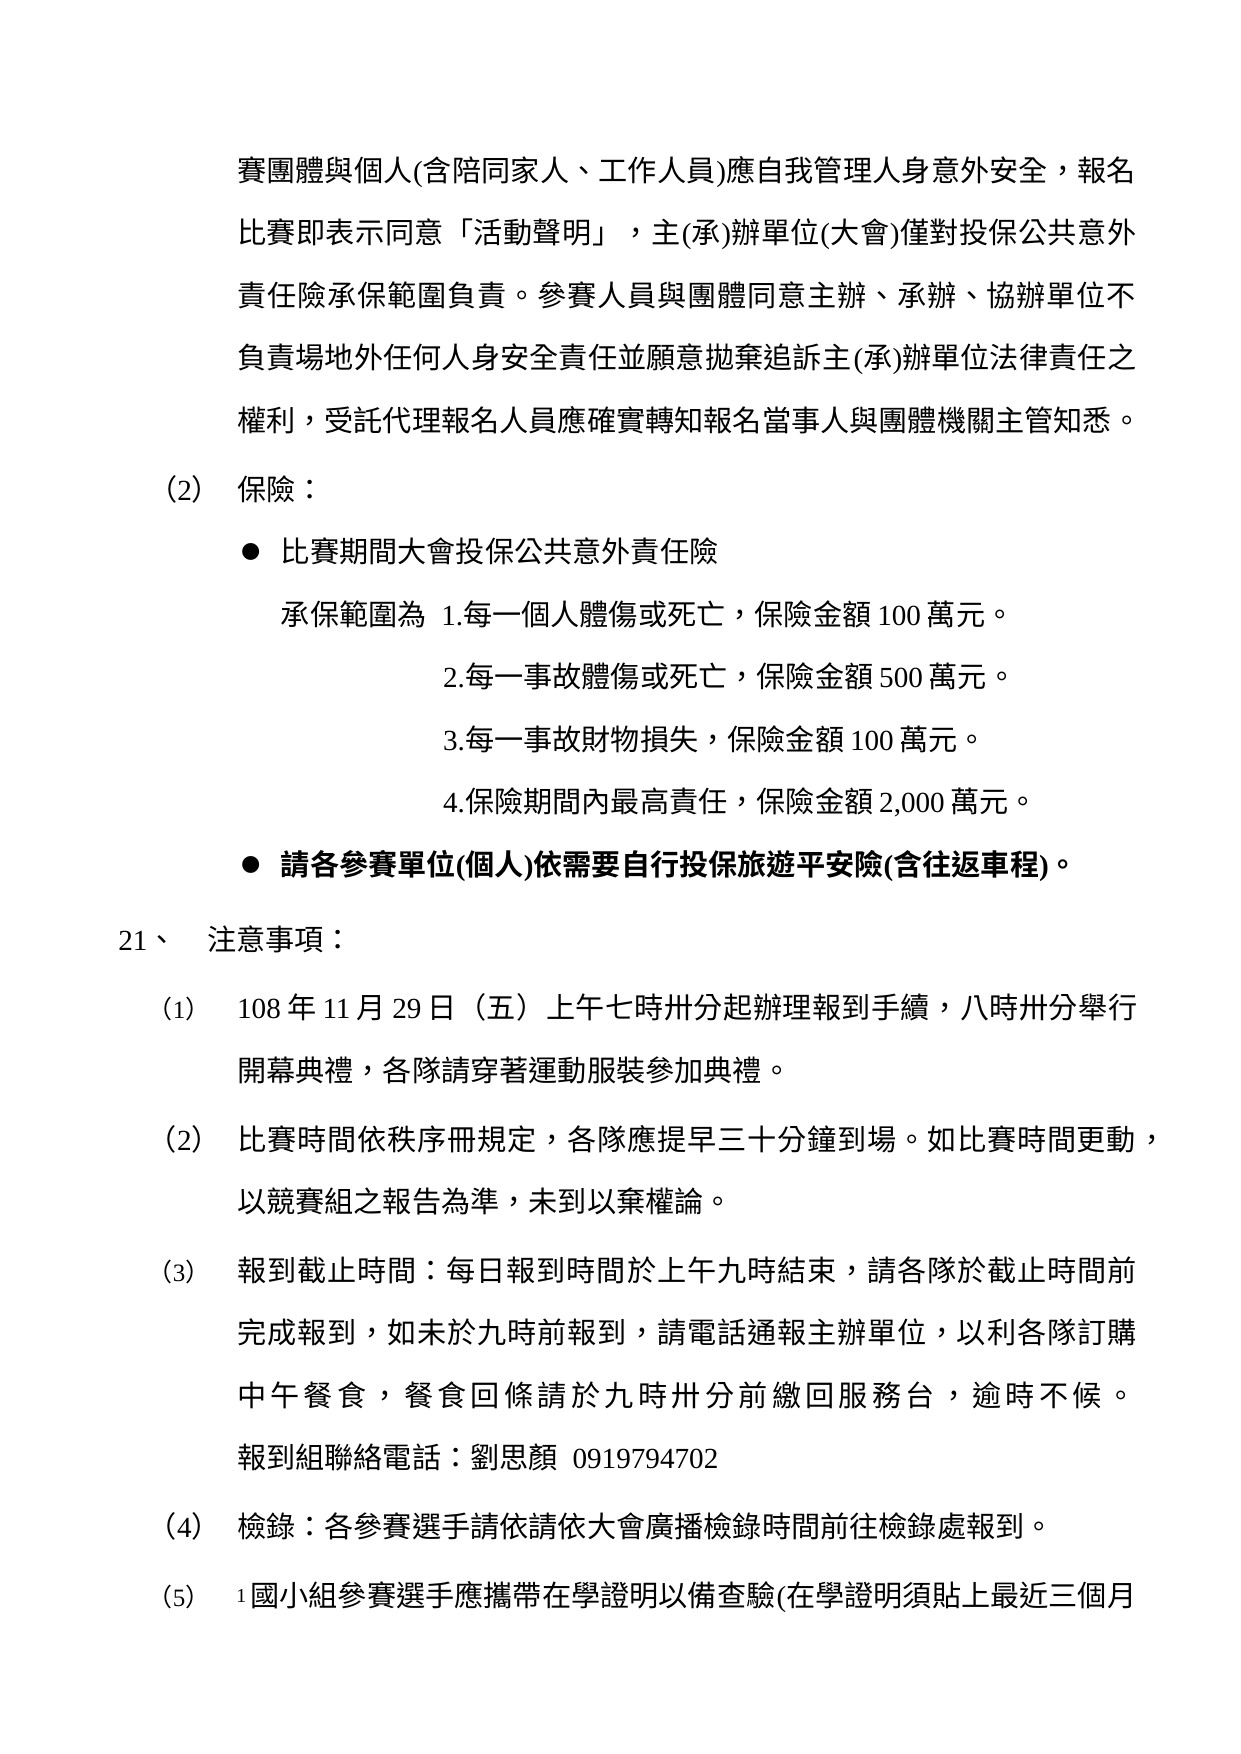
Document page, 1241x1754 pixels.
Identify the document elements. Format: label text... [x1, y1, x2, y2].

list 檢錄：各參賽選手請依請依大會廣播檢錄時間前往檢錄處報到。 [148, 1483, 1137, 1546]
list 注意事項： [118, 896, 1137, 958]
list 比賽時間依秩序冊規定，各隊應提早三十分鐘到場。如比賽時間更動，以競賽組之報告為準，未到以棄權論。 [148, 1096, 1137, 1221]
text 2.每一事故體傷或死亡，保險金額500萬元。 [443, 633, 1137, 696]
list 保險： [148, 446, 1137, 508]
text 承保範圍為 1.每一個人體傷或死亡，保險金額100萬元。 [281, 571, 1137, 633]
list 報到截止時間：每日報到時間於上午九時結束，請各隊於截止時間前完成報到，如未於九時前報到，請電話通報主辦單位，以利各隊訂購中午餐食，餐食回條請於九時卅分前繳回服務台，逾時不候。 報到組聯絡電話：劉思顏 0919794702 [148, 1227, 1137, 1477]
list 1國小組參賽選手應攜帶在學證明以備查驗(在學證明須貼上最近三個月 [148, 1552, 1137, 1614]
list 活動聲明：活動場地新營體育館(臺南市新營區長榮路二段78號），參賽團體與個人(含陪同家人、工作人員)應自我管理人身意外安全，報名比賽即表示同意「活動聲明」，主(承)辦單位(大會)僅對投保公共意外責任險承保範圍負責。參賽人員與團體同意主辦、承辦、協辦單位不負責場地外任何人身安全責任並願意拋棄追訴主(承)辦單位法律責任之權利，受託代理報名人員應確實轉知報名當事人與團體機關主管知悉。 [148, 127, 1137, 439]
text 4.保險期間內最高責任，保險金額2,000萬元。 [443, 758, 1137, 821]
text 3.每一事故財物損失，保險金額100萬元。 [443, 696, 1137, 758]
list 108年11月29日（五）上午七時卅分起辦理報到手續，八時卅分舉行開幕典禮，各隊請穿著運動服裝參加典禮。 [148, 964, 1137, 1089]
list 比賽期間大會投保公共意外責任險 [239, 508, 1137, 571]
list 請各參賽單位(個人)依需要自行投保旅遊平安險(含往返車程)。 [239, 821, 1137, 883]
